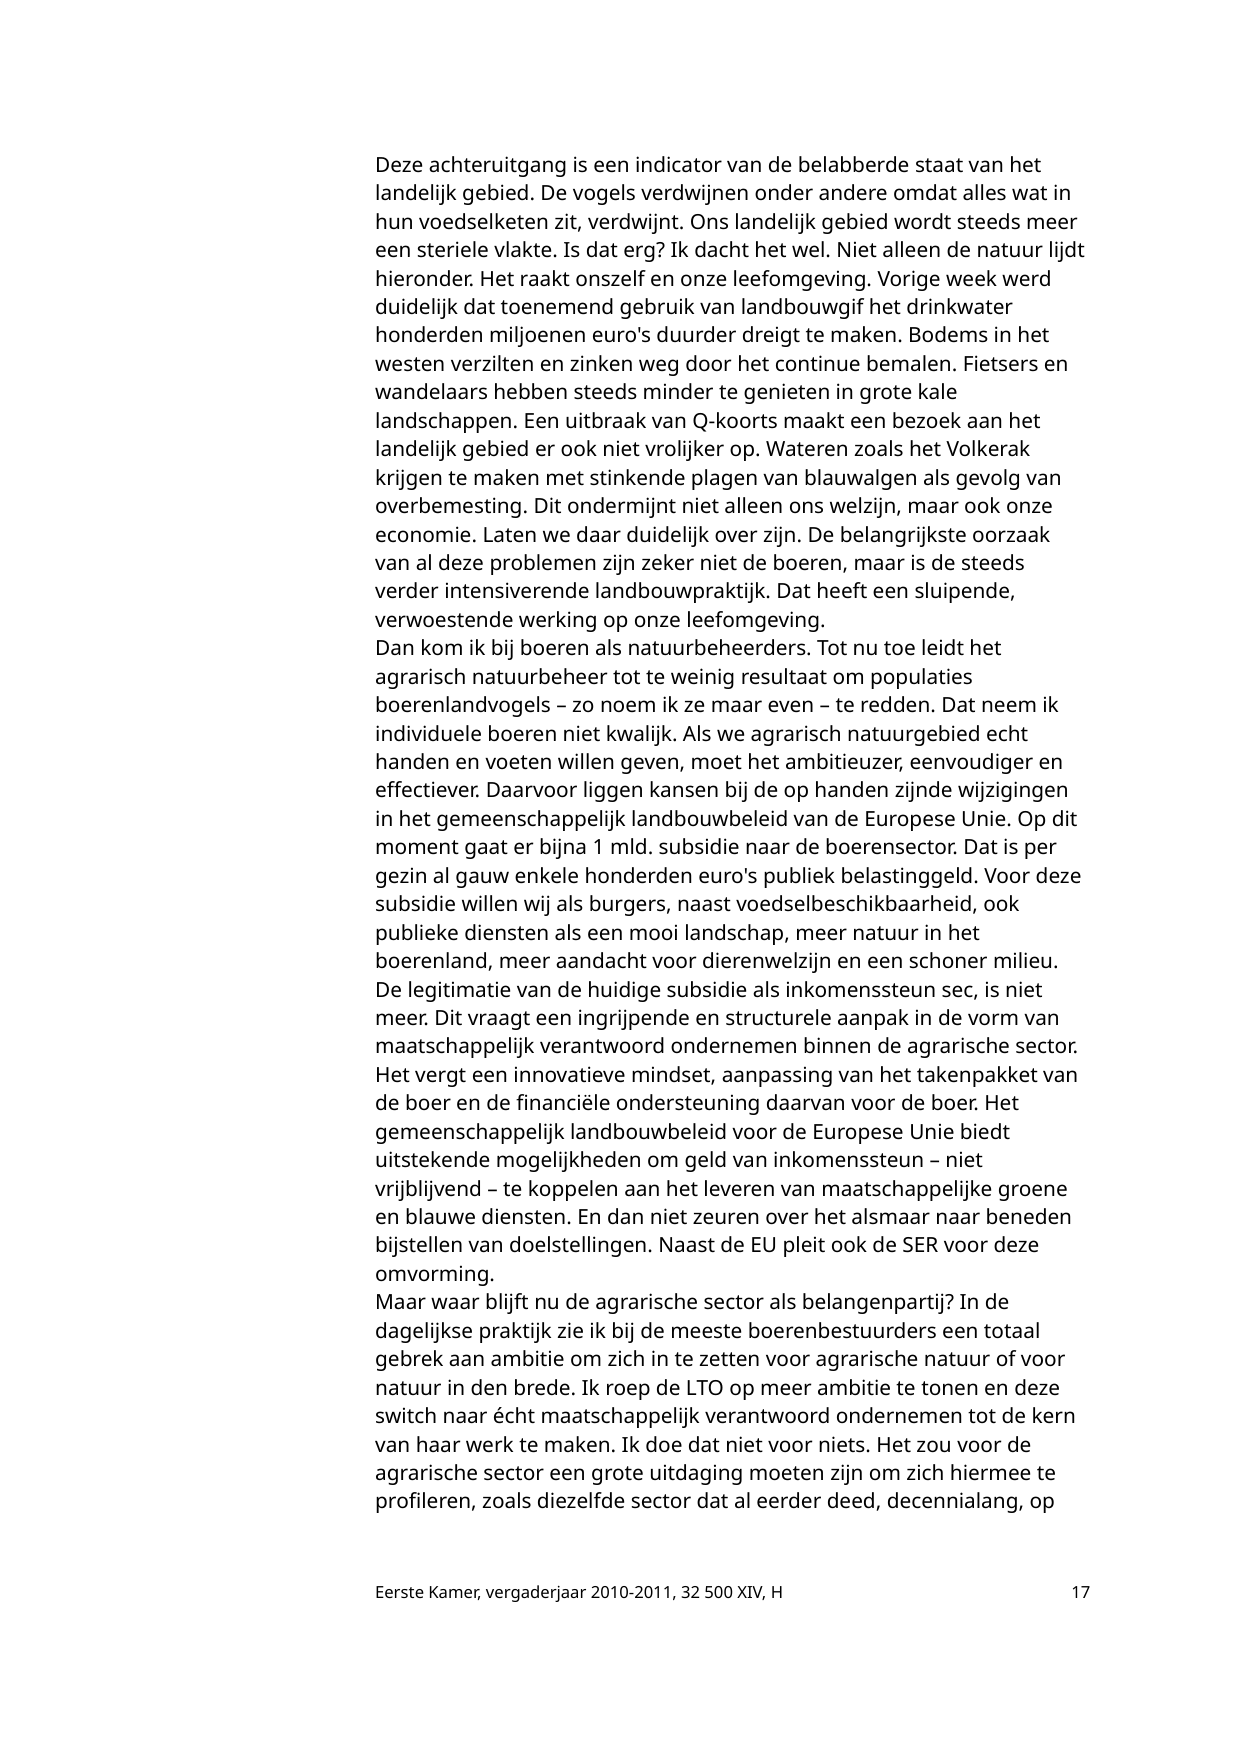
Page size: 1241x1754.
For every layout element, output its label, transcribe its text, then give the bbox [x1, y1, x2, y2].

text Dan kom ik bij boeren als natuurbeheerders. Tot nu toe leidt het agrarisch natuurbeheer tot te weinig resultaat om populaties boerenlandvogels – zo noem ik ze maar even – te redden. Dat neem ik individuele boeren niet kwalijk. Als we agrarisch natuurgebied echt handen en voeten willen geven, moet het ambitieuzer, eenvoudiger en effectiever. Daarvoor liggen kansen bij de op handen zijnde wijzigingen in het gemeenschappelijk landbouwbeleid van de Europese Unie. Op dit moment gaat er bijna 1 mld. subsidie naar de boerensector. Dat is per gezin al gauw enkele honderden euro's publiek belastinggeld. Voor deze subsidie willen wij als burgers, naast voedselbeschikbaarheid, ook publieke diensten als een mooi landschap, meer natuur in het boerenland, meer aandacht voor dierenwelzijn en een schoner milieu. De legitimatie van de huidige subsidie als inkomenssteun sec, is niet meer. Dit vraagt een ingrijpende en structurele aanpak in de vorm van maatschappelijk verantwoord ondernemen binnen de agrarische sector. Het vergt een innovatieve mindset, aanpassing van het takenpakket van de boer en de financiële ondersteuning daarvan voor de boer. Het gemeenschappelijk landbouwbeleid voor de Europese Unie biedt uitstekende mogelijkheden om geld van inkomenssteun – niet vrijblijvend – te koppelen aan het leveren van maatschappelijke groene en blauwe diensten. En dan niet zeuren over het alsmaar naar beneden bijstellen van doelstellingen. Naast de EU pleit ook de SER voor deze omvorming. [375, 633, 1090, 1287]
text Maar waar blijft nu de agrarische sector als belangenpartij? In de dagelijkse praktijk zie ik bij de meeste boerenbestuurders een totaal gebrek aan ambitie om zich in te zetten voor agrarische natuur of voor natuur in den brede. Ik roep de LTO op meer ambitie te tonen en deze switch naar écht maatschappelijk verantwoord ondernemen tot de kern van haar werk te maken. Ik doe dat niet voor niets. Het zou voor de agrarische sector een grote uitdaging moeten zijn om zich hiermee te profileren, zoals diezelfde sector dat al eerder deed, decennialang, op [375, 1287, 1090, 1515]
text Deze achteruitgang is een indicator van de belabberde staat van het landelijk gebied. De vogels verdwijnen onder andere omdat alles wat in hun voedselketen zit, verdwijnt. Ons landelijk gebied wordt steeds meer een steriele vlakte. Is dat erg? Ik dacht het wel. Niet alleen de natuur lijdt hieronder. Het raakt onszelf en onze leefomgeving. Vorige week werd duidelijk dat toenemend gebruik van landbouwgif het drinkwater honderden miljoenen euro's duurder dreigt te maken. Bodems in het westen verzilten en zinken weg door het continue bemalen. Fietsers en wandelaars hebben steeds minder te genieten in grote kale landschappen. Een uitbraak van Q-koorts maakt een bezoek aan het landelijk gebied er ook niet vrolijker op. Wateren zoals het Volkerak krijgen te maken met stinkende plagen van blauwalgen als gevolg van overbemesting. Dit ondermijnt niet alleen ons welzijn, maar ook onze economie. Laten we daar duidelijk over zijn. De belangrijkste oorzaak van al deze problemen zijn zeker niet de boeren, maar is de steeds verder intensiverende landbouwpraktijk. Dat heeft een sluipende, verwoestende werking op onze leefomgeving. [375, 150, 1090, 633]
